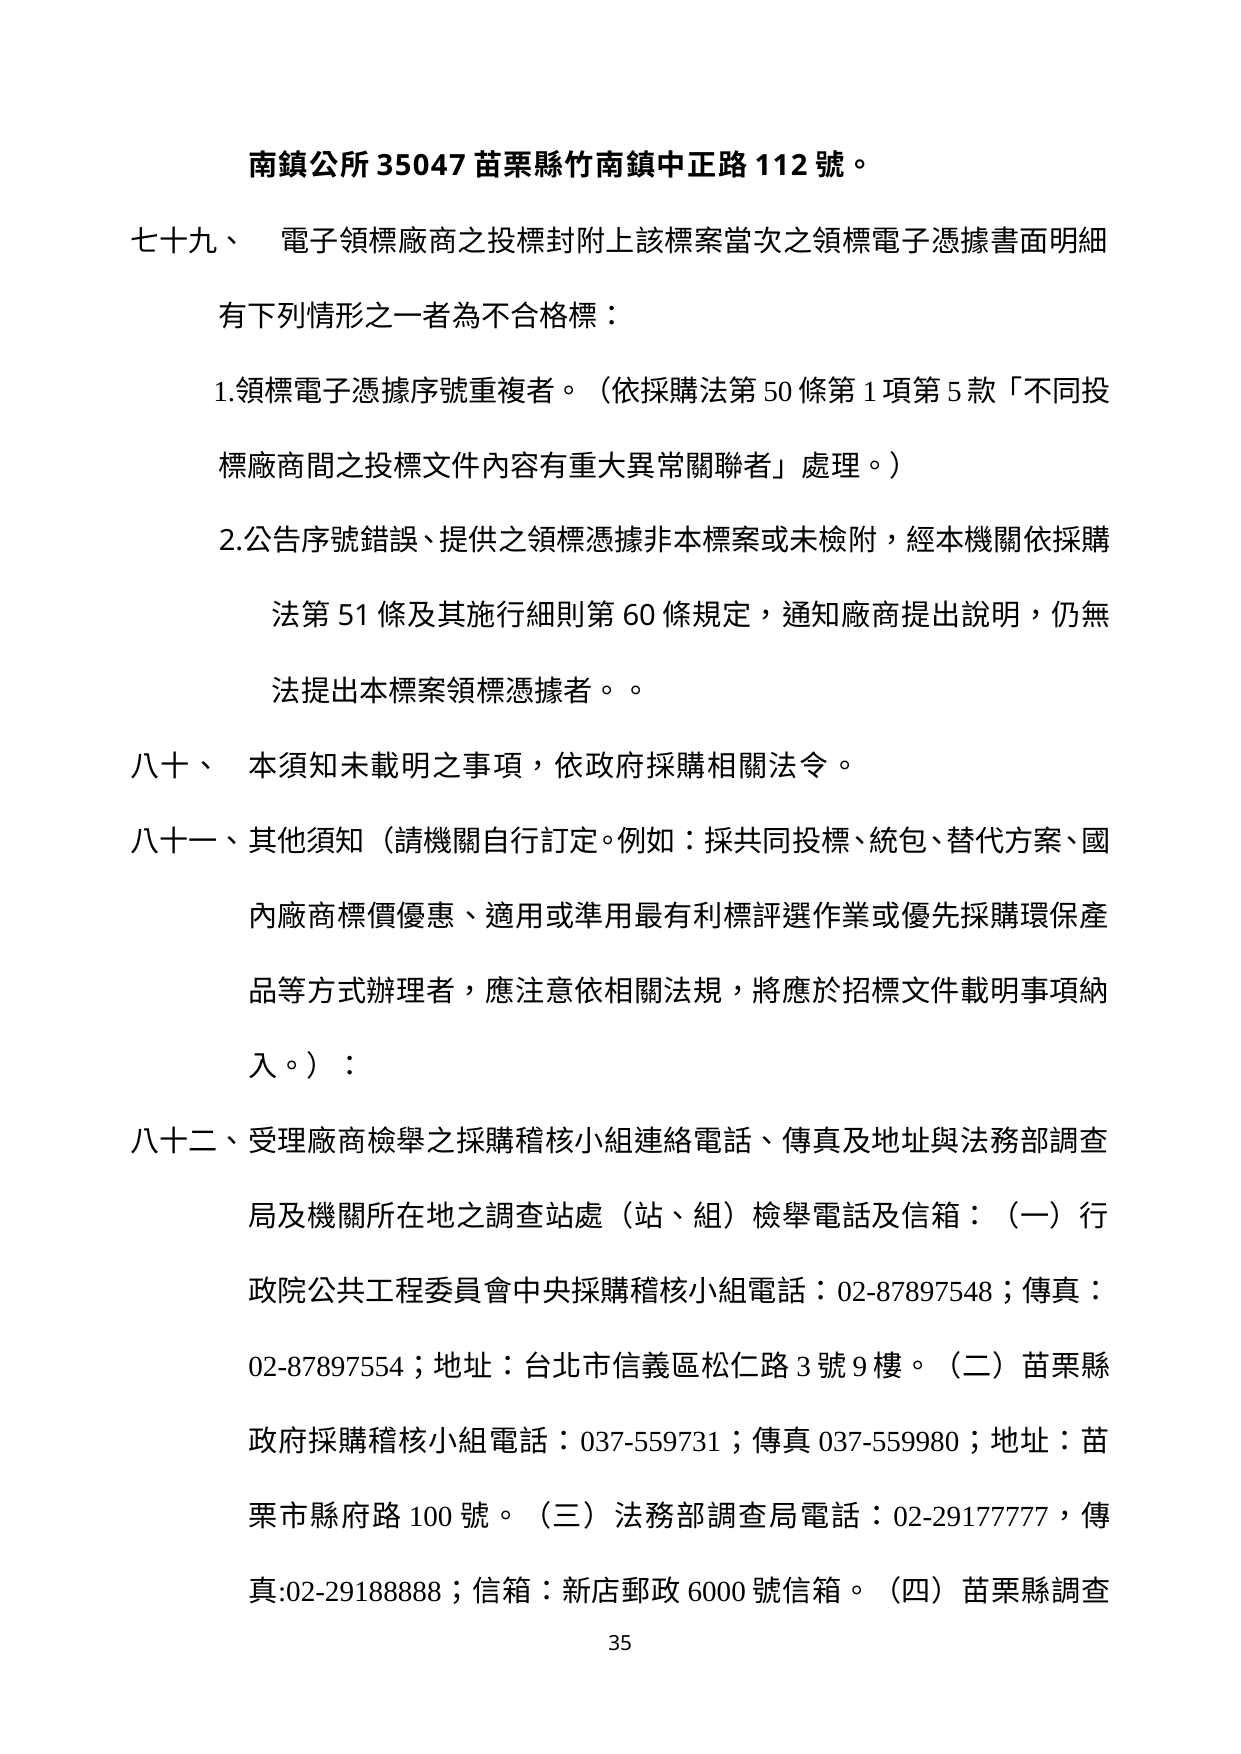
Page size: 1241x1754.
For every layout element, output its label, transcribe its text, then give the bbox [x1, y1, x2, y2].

list 其他須知（請機關自行訂定。例如：採共同投標、統包、替代方案、國內廠商標價優惠、適用或準用最有利標評選作業或優先採購環保產品等方式辦理者，應注意依相關法規，將應於招標文件載明事項納入。）： [130, 801, 1110, 1101]
list 電子領標廠商之投標封附上該標案當次之領標電子憑據書面明細，有下列情形之一者為不合格標： [130, 201, 1110, 351]
list 受理廠商檢舉之採購稽核小組連絡電話、傳真及地址與法務部調查局及機關所在地之調查站處（站、組）檢舉電話及信箱：（一）行政院公共工程委員會中央採購稽核小組電話：02-87897548；傳真：02-87897554；地址：台北市信義區松仁路3號9樓。（二）苗栗縣政府採購稽核小組電話：037-559731；傳真037-559980；地址：苗栗市縣府路100號。（三）法務部調查局電話：02-29177777，傳真:02-29188888；信箱：新店郵政6000號信箱。（四）苗栗縣調查站電話：037-358888；信箱：苗栗郵政6000號信箱。（五）苗栗縣竹南鎮公所政風室電話：037-473303；傳真：037-480355；地址：苗栗縣竹南鎮中正路112號。（六）苗栗縣竹南鎮公所行政室（疑義、異議受理專線）電話：037-462101轉111；傳真：037-467207。 [130, 1101, 1110, 1626]
list 本須知未載明之事項，依政府採購相關法令。 [130, 726, 1110, 801]
text 2.公告序號錯誤、提供之領標憑據非本標案或未檢附，經本機關依採購法第51條及其施行細則第60條規定，通知廠商提出說明，仍無法提出本標案領標憑據者。。 [218, 501, 1110, 726]
text 1.領標電子憑據序號重複者。（依採購法第50條第1項第5款「不同投標廠商間之投標文件內容有重大異常關聯者」處理。） [213, 351, 1110, 501]
list 南鎮公所35047苗栗縣竹南鎮中正路112號。 [130, 126, 1110, 201]
